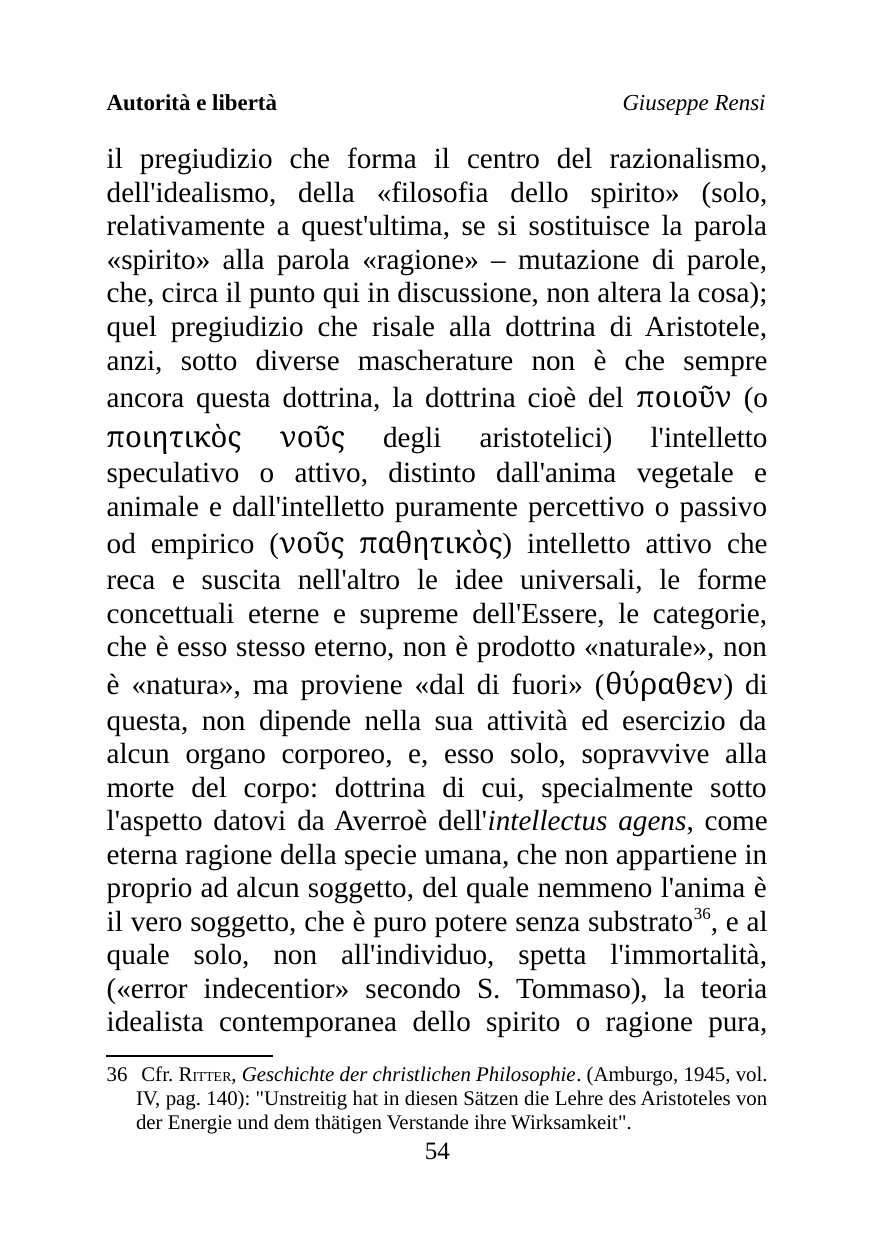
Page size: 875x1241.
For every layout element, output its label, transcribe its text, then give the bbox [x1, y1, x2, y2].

text il pregiudizio che forma il centro del razionalismo, dell'idealismo, della «filosofia dello spirito» (solo, relativamente a quest'ultima, se si sostituisce la parola «spirito» alla parola «ragione» – mutazione di parole, che, circa il punto qui in discussione, non altera la cosa); quel pregiudizio che risale alla dottrina di Aristotele, anzi, sotto diverse mascherature non è che sempre ancora questa dottrina, la dottrina cioè del ποιοῦν (o ποιητικὸς νοῦς degli aristotelici) l'intelletto speculativo o attivo, distinto dall'anima vegetale e animale e dall'intelletto puramente percettivo o passivo od empirico (νοῦς παθητικὸς) intelletto attivo che reca e suscita nell'altro le idee universali, le forme concettuali eterne e supreme dell'Essere, le categorie, che è esso stesso eterno, non è prodotto «naturale», non è «natura», ma proviene «dal di fuori» (θύραθεν) di questa, non dipende nella sua attività ed esercizio da alcun organo corporeo, e, esso solo, sopravvive alla morte del corpo: dottrina di cui, specialmente sotto l'aspetto datovi da Averroè dell'intellectus agens, come eterna ragione della specie umana, che non appartiene in proprio ad alcun soggetto, del quale nemmeno l'anima è il vero soggetto, che è puro potere senza substrato, e al quale solo, non all'individuo, spetta l'immortalità, («error indecentior» secondo S. Tommaso), la teoria idealista contemporanea dello spirito o ragione pura, [106, 141, 768, 1038]
text Cfr. Ritter, Geschichte der christlichen Philosophie. (Amburgo, 1945, vol. IV, pag. 140): "Unstreitig hat in diesen Sätzen die Lehre des Aristoteles von der Energie und dem thätigen Verstande ihre Wirksamkeit". [106, 1062, 768, 1134]
